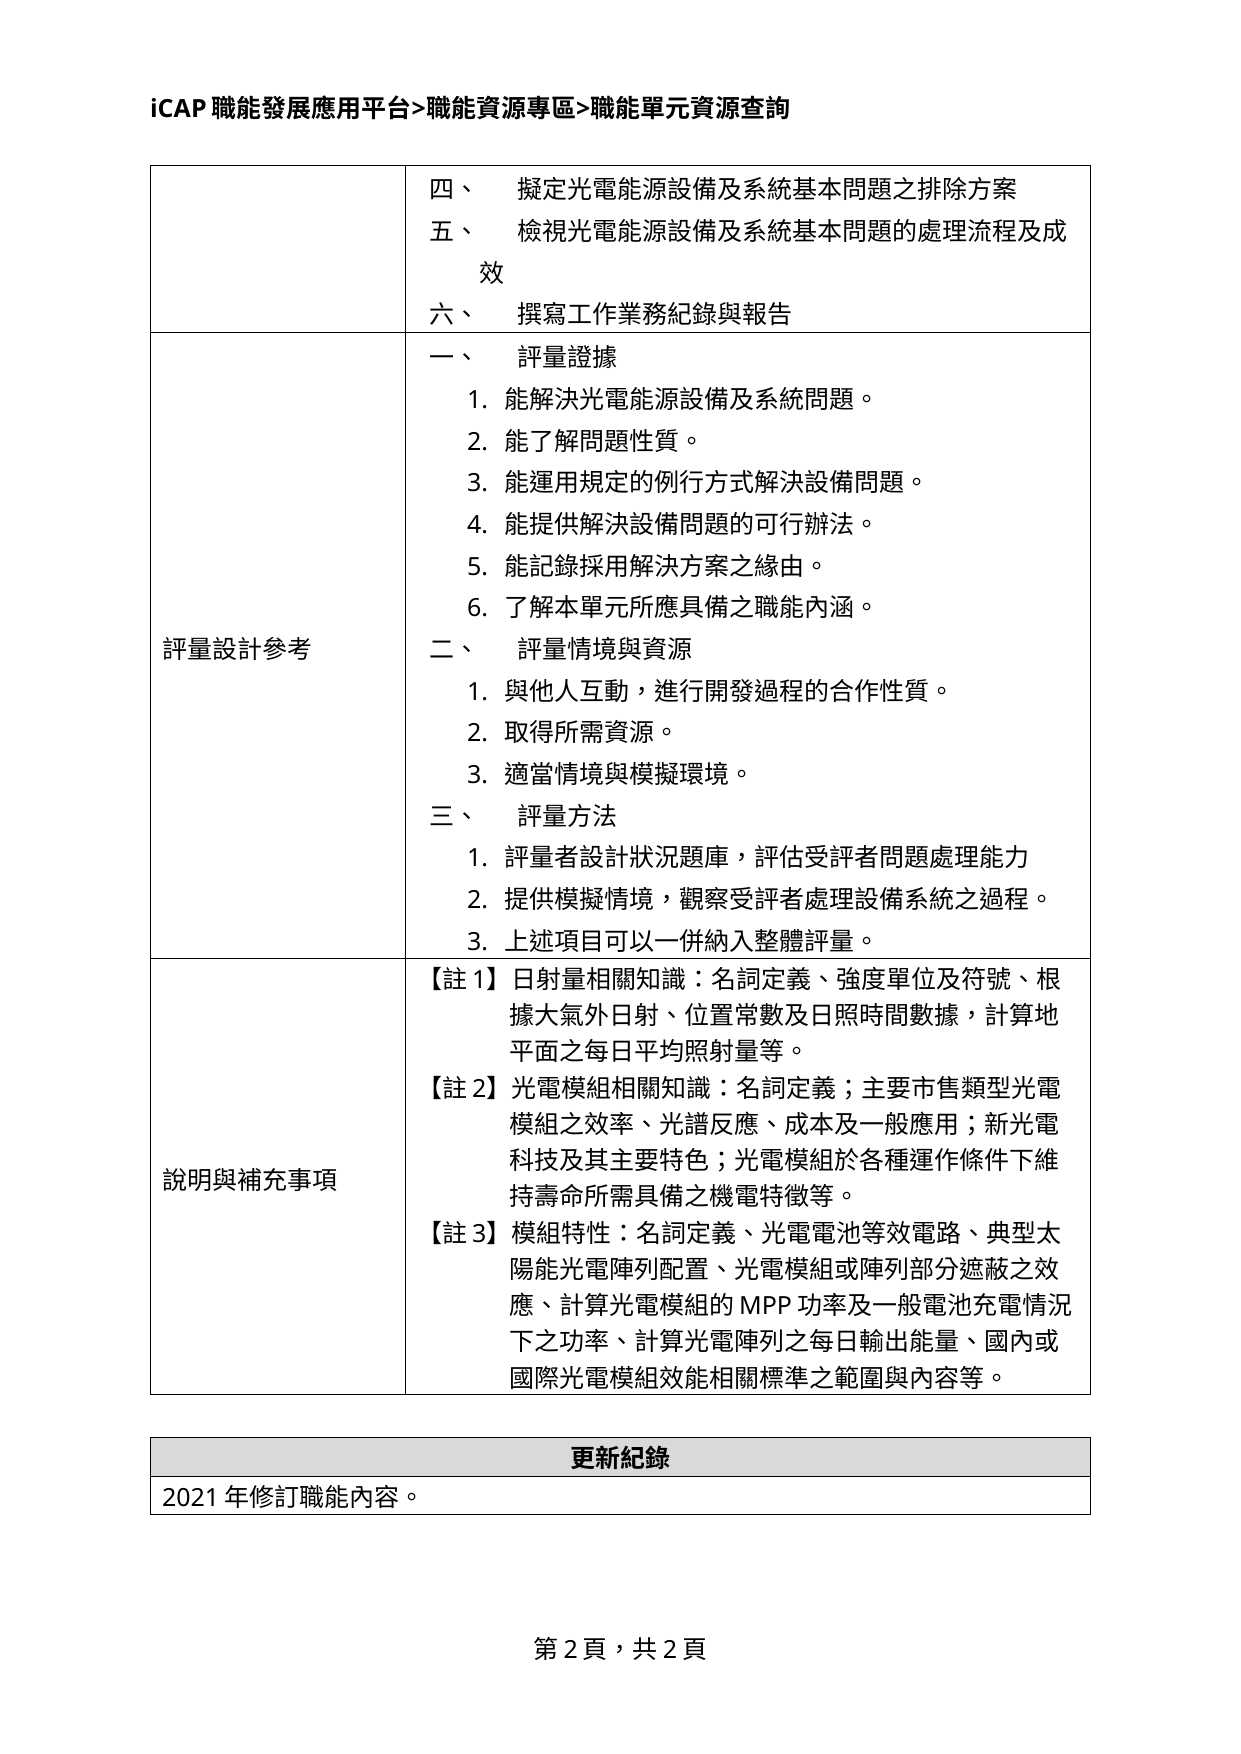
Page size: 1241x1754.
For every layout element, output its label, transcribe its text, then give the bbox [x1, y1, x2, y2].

table_cell 評量證據 能解決光電能源設備及系統問題。 能了解問題性質。 能運用規定的例行方式解決設備問題。 能提供解決設備問題的可行辦法。 能記錄採用解決方案之緣由。 了解本單元所應具備之職能內涵。 評量情境與資源 與他人互動，進行開發過程的合作性質。 取得所需資源。 適當情境與模擬環境。 評量方法 評量者設計狀況題庫，評估受評者問題處理能力 提供模擬情境，觀察受評者處理設備系統之過程。 上述項目可以一併納入整體評量。 [406, 333, 1090, 958]
table_cell [151, 166, 405, 332]
table_header 更新紀錄 [151, 1438, 1090, 1476]
table_cell 說明與補充事項 [151, 959, 405, 1394]
table_cell 評量設計參考 [151, 333, 405, 958]
table_cell 【註1】日射量相關知識：名詞定義、強度單位及符號、根據大氣外日射、位置常數及日照時間數據，計算地平面之每日平均照射量等。 【註2】光電模組相關知識：名詞定義；主要市售類型光電模組之效率、光譜反應、成本及一般應用；新光電科技及其主要特色；光電模組於各種運作條件下維持壽命所需具備之機電特徵等。 【註3】模組特性：名詞定義、光電電池等效電路、典型太陽能光電陣列配置、光電模組或陣列部分遮蔽之效應、計算光電模組的MPP功率及一般電池充電情況下之功率、計算光電陣列之每日輸出能量、國內或國際光電模組效能相關標準之範圍與內容等。 [406, 959, 1090, 1394]
table_cell 溝通協調能力 職業安全衛生風險管控能力 診斷光電能源設備及系統基本問題之測量計算能力 擬定光電能源設備及系統基本問題之排除方案 檢視光電能源設備及系統基本問題的處理流程及成效 撰寫工作業務紀錄與報告 [406, 166, 1090, 332]
table_cell 2021年修訂職能內容。 [151, 1477, 1090, 1514]
